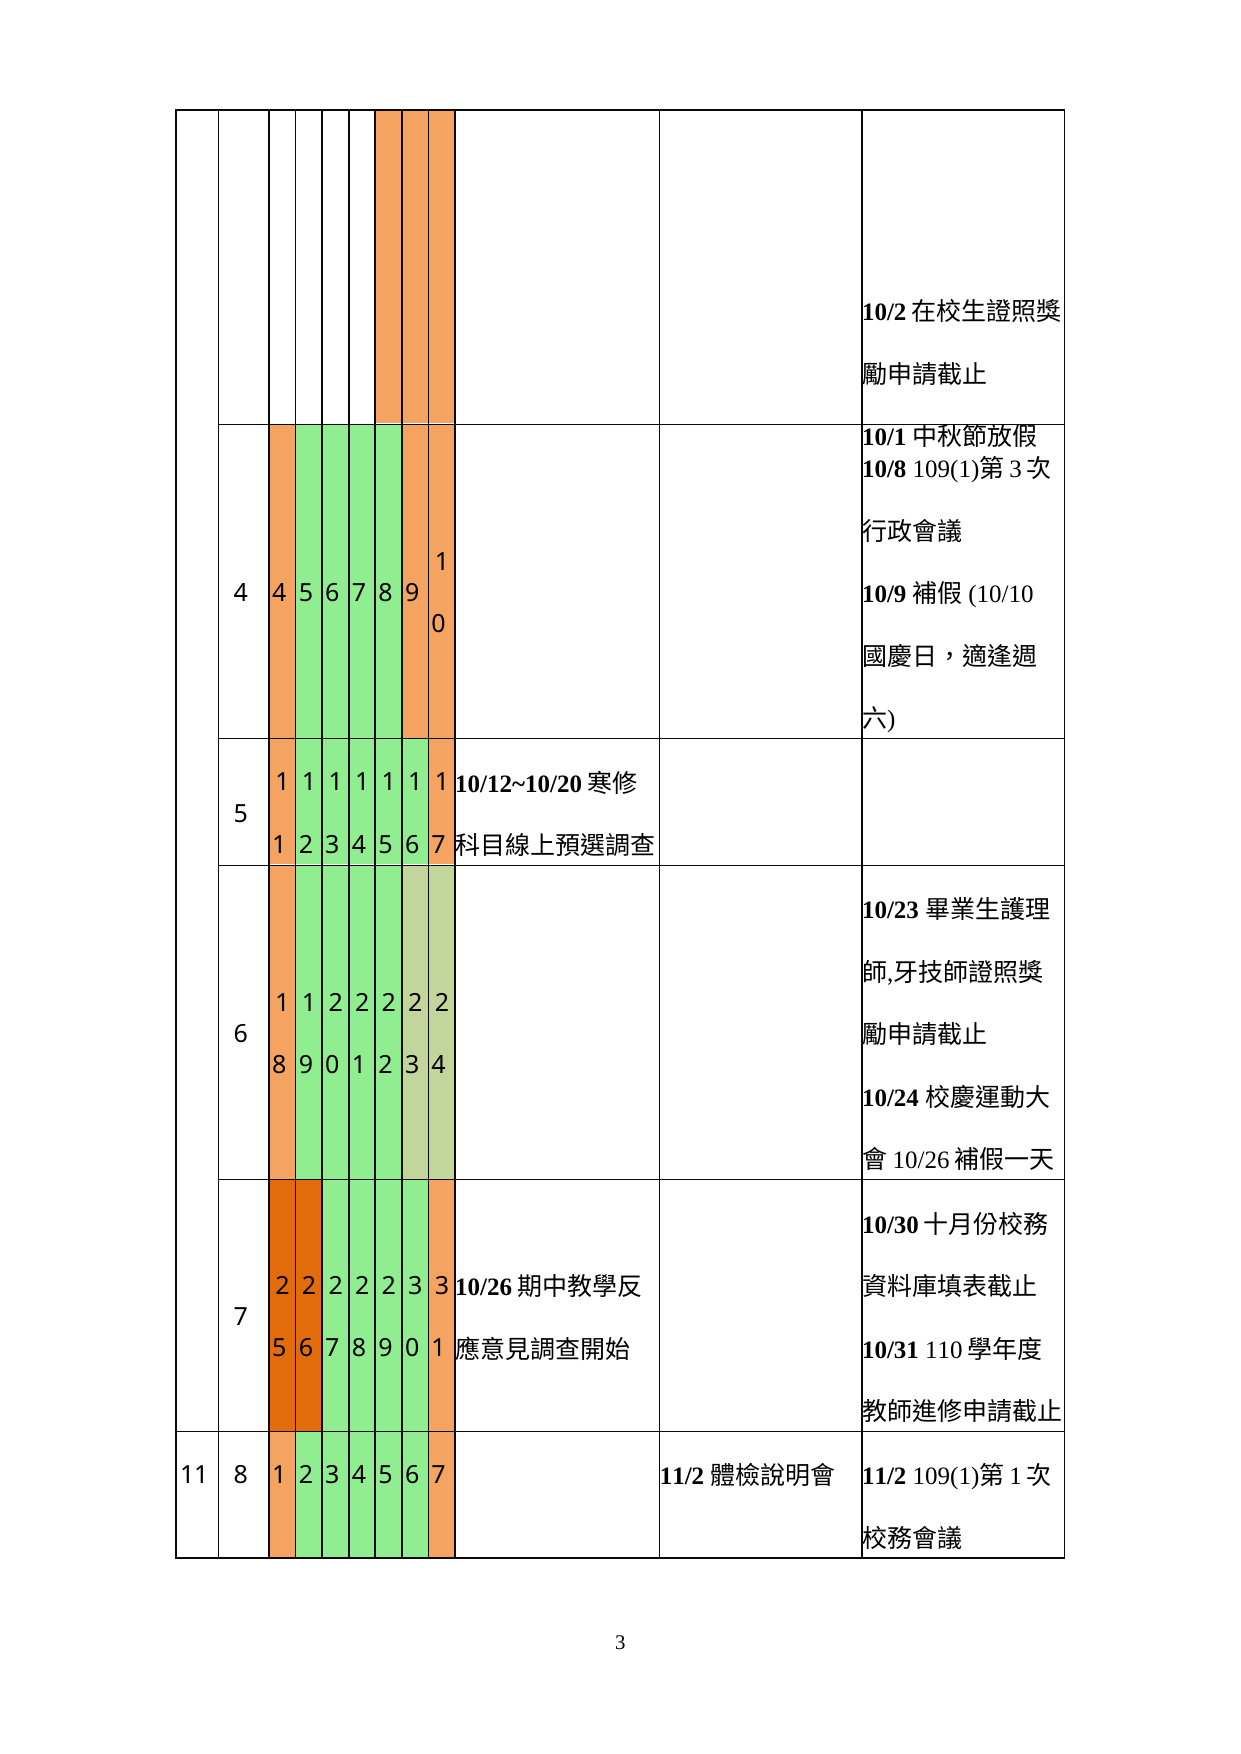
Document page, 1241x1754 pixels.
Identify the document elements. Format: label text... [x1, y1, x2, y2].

table_cell 3 [323, 1432, 348, 1557]
table_cell 10/23 畢業生護理師,牙技師證照獎勵申請截止 10/24 校慶運動大會 10/26補假一天 [863, 866, 1064, 1179]
table_cell 6 [323, 425, 348, 738]
table_cell 27 [323, 1180, 348, 1431]
table_cell 7 [350, 425, 374, 738]
table_cell 6 [403, 1432, 428, 1557]
table_cell 6 [219, 866, 268, 1179]
table_cell [660, 739, 861, 864]
table_cell 18 [270, 866, 295, 1179]
table_cell 31 [429, 1180, 454, 1431]
table_cell [323, 111, 348, 423]
table_cell 4 [219, 425, 268, 738]
table_cell 11 [270, 739, 295, 864]
table_cell 5 [376, 1432, 401, 1557]
table_cell 21 [350, 866, 374, 1179]
table_cell 30 [403, 1180, 428, 1431]
table_cell 11 [177, 1432, 218, 1557]
table_cell [863, 739, 1064, 864]
table_cell [376, 111, 401, 423]
table_cell 22 [376, 866, 401, 1179]
table_cell [456, 866, 659, 1179]
table_cell 13 [323, 739, 348, 864]
table_cell 25 [270, 1180, 295, 1431]
table_cell 28 [350, 1180, 374, 1431]
table_cell [177, 111, 218, 1431]
table_cell [429, 111, 454, 423]
table_cell [296, 111, 321, 423]
table_cell 4 [270, 425, 295, 738]
table_cell 29 [376, 1180, 401, 1431]
table_cell 11/2 體檢說明會 [660, 1432, 861, 1557]
table_cell 1 [270, 1432, 295, 1557]
table_cell 5 [296, 425, 321, 738]
table_cell 7 [219, 1180, 268, 1431]
table_cell 23 [403, 866, 428, 1179]
table_cell [350, 111, 374, 423]
table_cell 26 [296, 1180, 321, 1431]
table_cell 12 [296, 739, 321, 864]
table_cell 20 [323, 866, 348, 1179]
table_cell 2 [296, 1432, 321, 1557]
table_cell 10/8 109(1)第3次行政會議 10/9 補假 (10/10 國慶日，適逢週六) [863, 425, 1064, 738]
table_cell 15 [376, 739, 401, 864]
table_cell 10/30十月份校務資料庫填表截止 10/31 110學年度教師進修申請截止 [863, 1180, 1064, 1431]
table_cell [270, 111, 295, 423]
table_cell [403, 111, 428, 423]
table_cell [219, 111, 268, 423]
table_cell 10/12~10/20寒修科目線上預選調查 [456, 739, 659, 864]
table_cell 10/26期中教學反應意見調查開始 [456, 1180, 659, 1431]
table_cell 4 [350, 1432, 374, 1557]
table_cell [456, 1432, 659, 1557]
table_cell 8 [219, 1432, 268, 1557]
table_cell [660, 866, 861, 1179]
table_cell [660, 111, 861, 423]
table_cell 9/28 畢業生護理師,牙技師證照獎勵申請開始 9/30 109學年度第1次產學合作獎勵申請截止 10/2在校生證照獎勵申請截止 10/1 中秋節放假 (10/2 調整放假，適逄週五) [863, 111, 1064, 423]
table_cell 19 [296, 866, 321, 1179]
table_cell 24 [429, 866, 454, 1179]
table_cell [660, 425, 861, 738]
table_cell 17 [429, 739, 454, 864]
table_cell [660, 1180, 861, 1431]
table_cell 5 [219, 739, 268, 864]
table_cell [456, 111, 659, 423]
table_cell 10 [429, 425, 454, 738]
table_cell 9 [403, 425, 428, 738]
table_cell 8 [376, 425, 401, 738]
table_cell 11/2 109(1)第1次校務會議 [863, 1432, 1064, 1557]
table_cell [456, 425, 659, 738]
table_cell 7 [429, 1432, 454, 1557]
table_cell 16 [403, 739, 428, 864]
table_cell 14 [350, 739, 374, 864]
